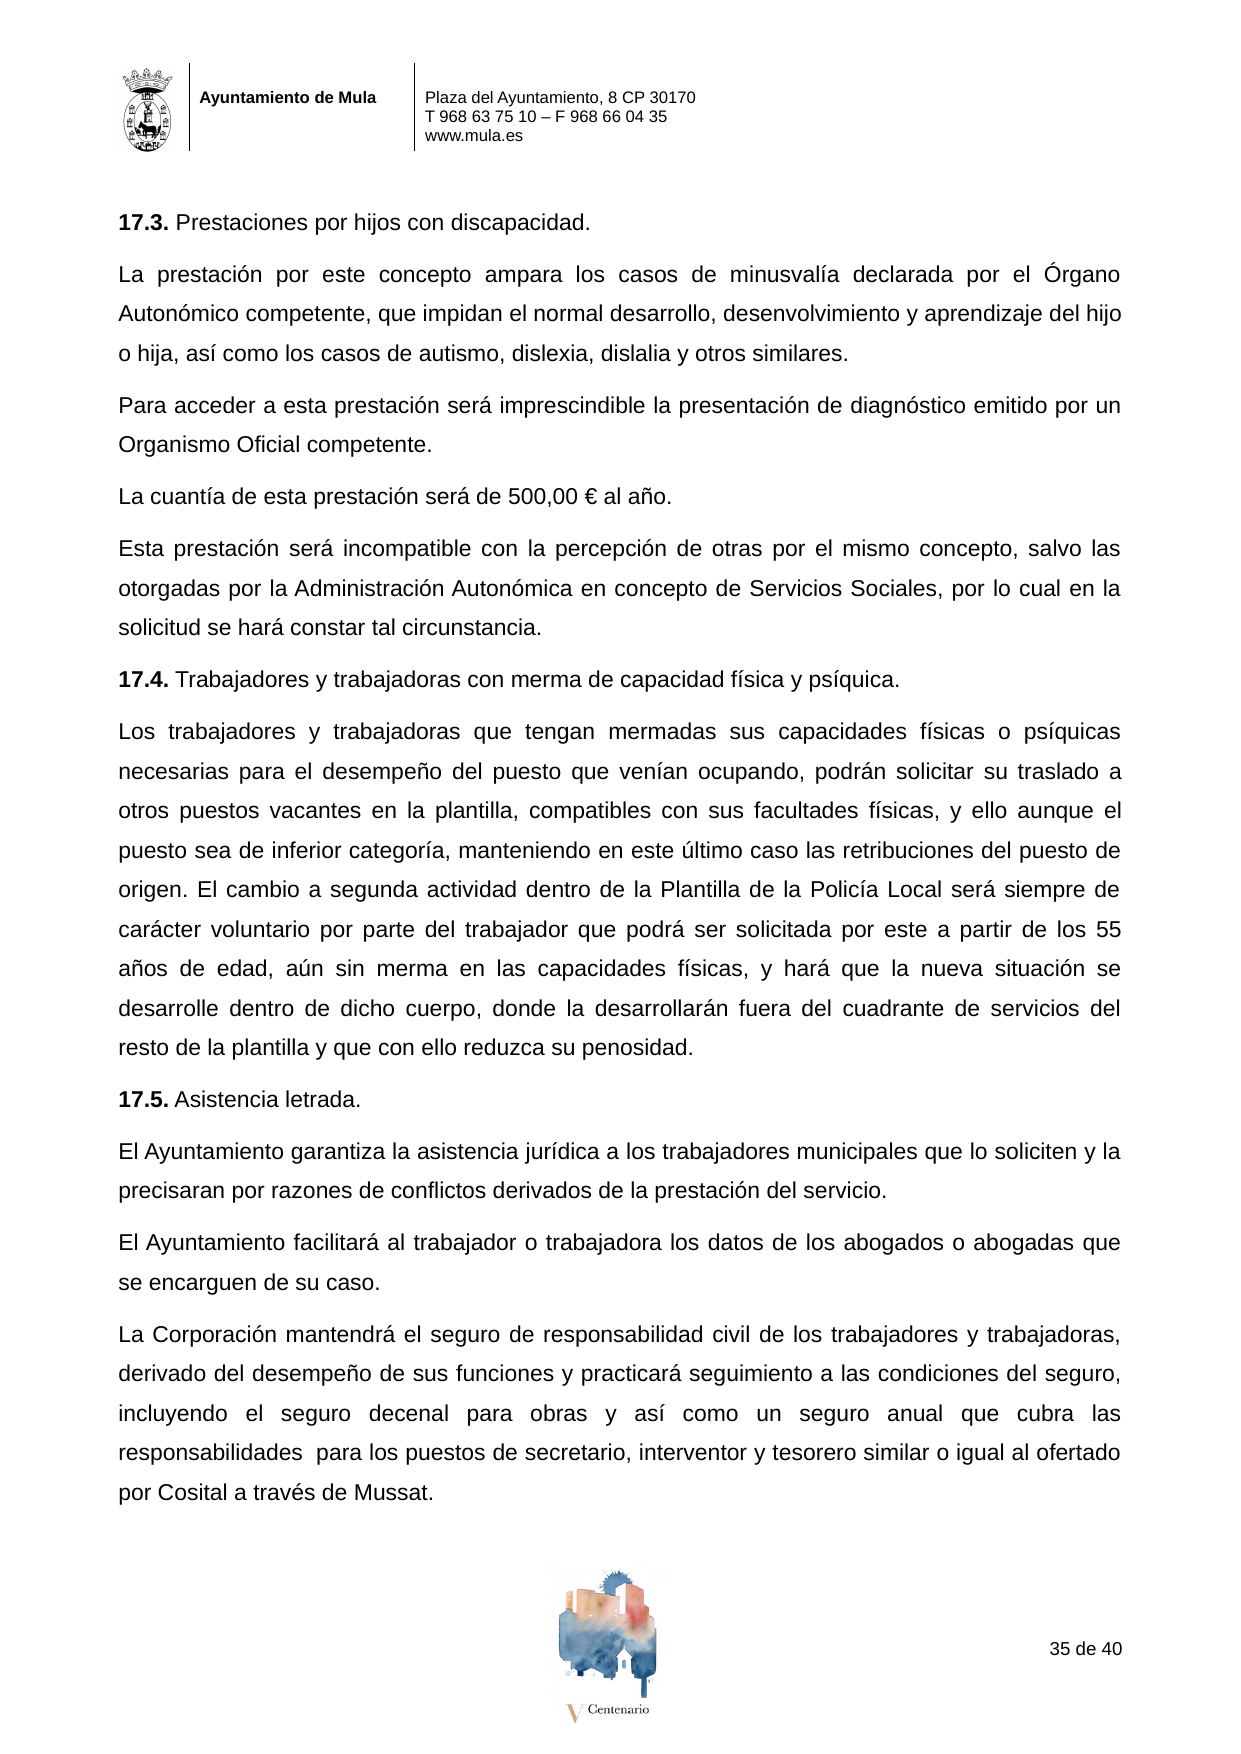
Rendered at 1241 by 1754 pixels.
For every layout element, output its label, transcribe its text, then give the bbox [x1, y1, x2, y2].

text La Corporación mantendrá el seguro de responsabilidad civil de los trabajadores y trabajadoras, derivado del desempeño de sus funciones y practicará seguimiento a las condiciones del seguro, incluyendo el seguro decenal para obras y así como un seguro anual que cubra las responsabilidades para los puestos de secretario, interventor y tesorero similar o igual al ofertado por Cosital a través de Mussat. [118, 1321, 1122, 1505]
text Esta prestación será incompatible con la percepción de otras por el mismo concepto, salvo las otorgadas por la Administración Autonómica en concepto de Servicios Sociales, por lo cual en la solicitud se hará constar tal circunstancia. [118, 535, 1122, 641]
text Para acceder a esta prestación será imprescindible la presentación de diagnóstico emitido por un Organismo Oficial competente. [118, 392, 1122, 458]
text El Ayuntamiento facilitará al trabajador o trabajadora los datos de los abogados o abogadas que se encarguen de su caso. [118, 1229, 1122, 1295]
picture [546, 1559, 669, 1731]
text 17.4. Trabajadores y trabajadoras con merma de capacidad física y psíquica. [118, 666, 1122, 692]
text 17.3. Prestaciones por hijos con discapacidad. [118, 209, 1122, 235]
text 17.5. Asistencia letrada. [118, 1086, 1122, 1112]
text Los trabajadores y trabajadoras que tengan mermadas sus capacidades físicas o psíquicas necesarias para el desempeño del puesto que venían ocupando, podrán solicitar su traslado a otros puestos vacantes en la plantilla, compatibles con sus facultades físicas, y ello aunque el puesto sea de inferior categoría, manteniendo en este último caso las retribuciones del puesto de origen. El cambio a segunda actividad dentro de la Plantilla de la Policía Local será siempre de carácter voluntario por parte del trabajador que podrá ser solicitada por este a partir de los 55 años de edad, aún sin merma en las capacidades físicas, y hará que la nueva situación se desarrolle dentro de dicho cuerpo, donde la desarrollarán fuera del cuadrante de servicios del resto de la plantilla y que con ello reduzca su penosidad. [118, 718, 1122, 1060]
text La prestación por este concepto ampara los casos de minusvalía declarada por el Órgano Autonómico competente, que impidan el normal desarrollo, desenvolvimiento y aprendizaje del hijo o hija, así como los casos de autismo, dislexia, dislalia y otros similares. [118, 261, 1122, 366]
text El Ayuntamiento garantiza la asistencia jurídica a los trabajadores municipales que lo soliciten y la precisaran por razones de conflictos derivados de la prestación del servicio. [118, 1138, 1122, 1204]
text La cuantía de esta prestación será de 500,00 € al año. [118, 483, 1122, 509]
picture [117, 68, 177, 153]
